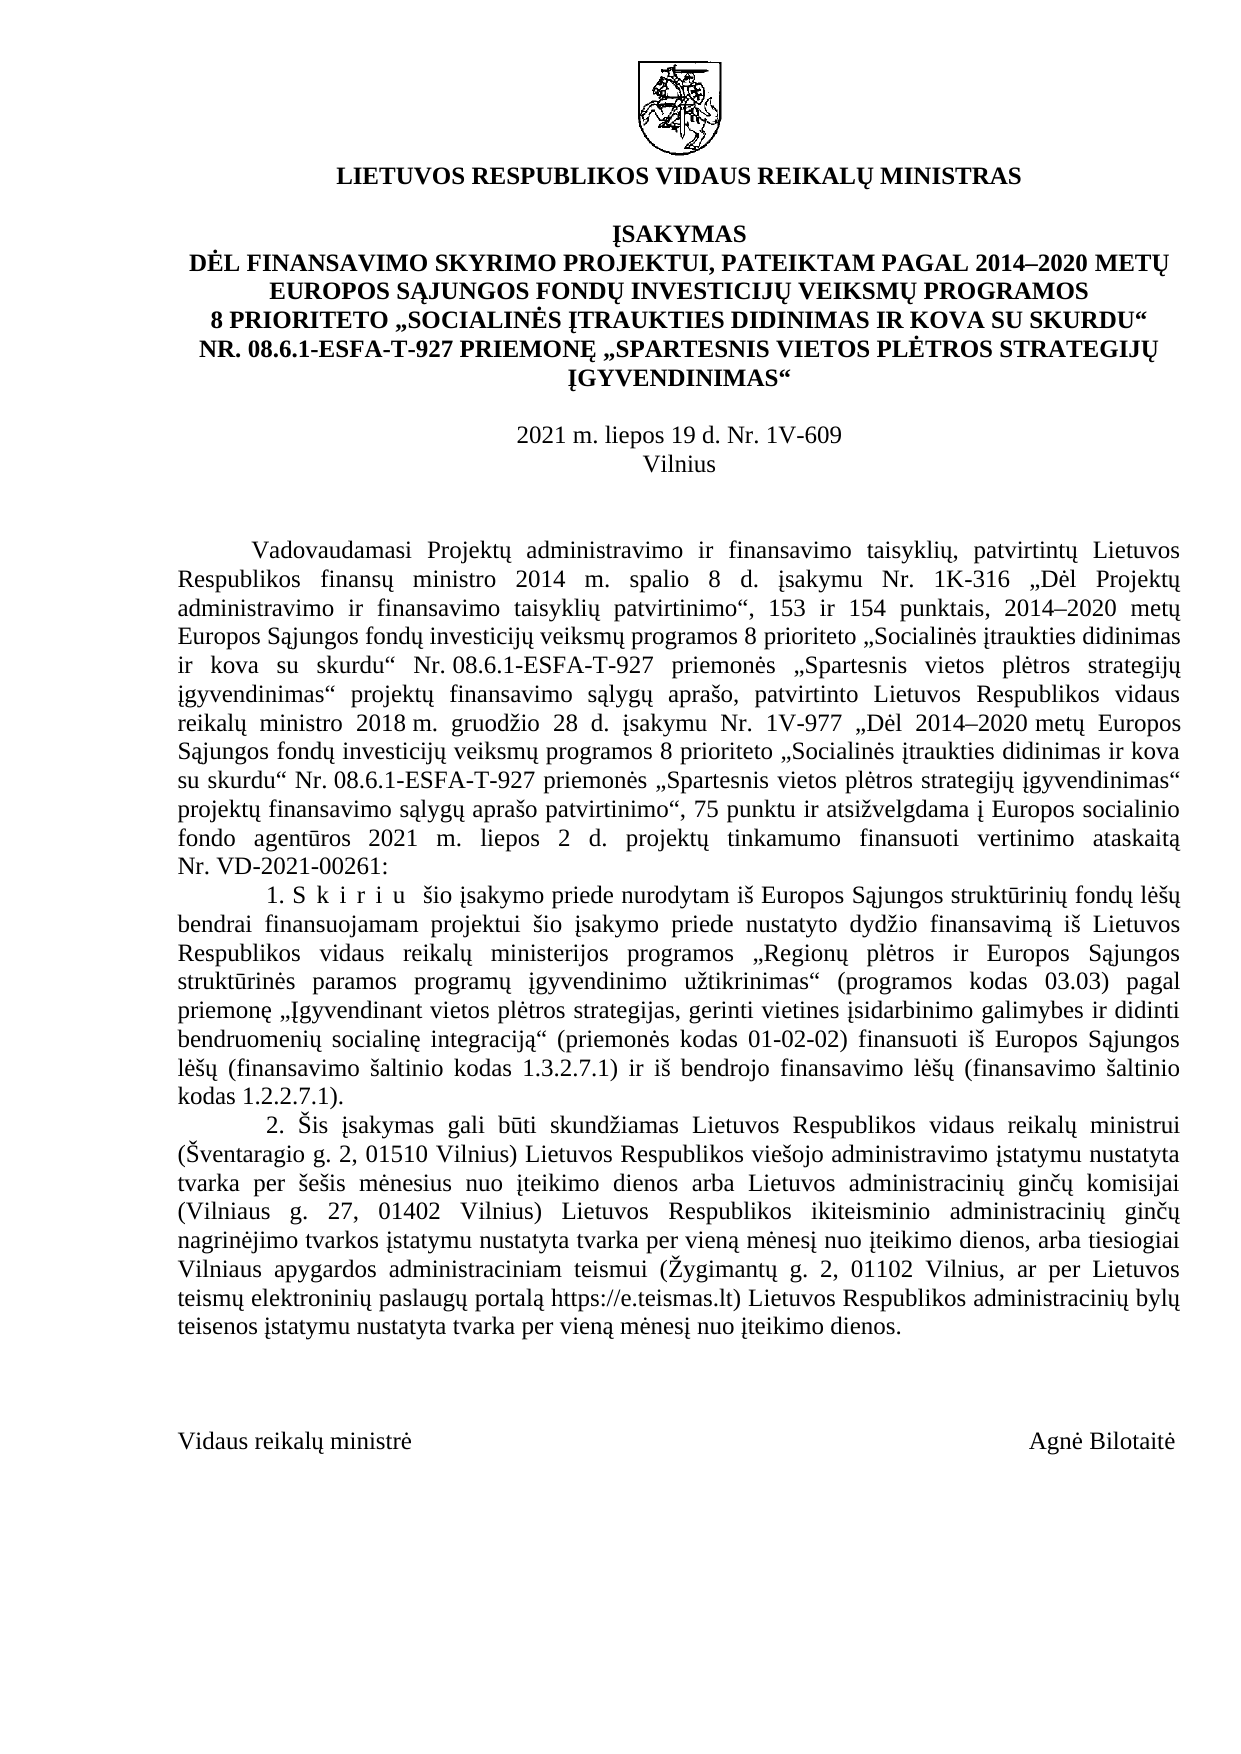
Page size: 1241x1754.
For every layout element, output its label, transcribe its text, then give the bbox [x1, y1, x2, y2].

text ĮSAKYMAS [177, 219, 1181, 248]
text 1. Skiriu šio įsakymo priede nurodytam iš Europos Sąjungos struktūrinių fondų lėšų bendrai finansuojamam projektui šio įsakymo priede nustatyto dydžio finansavimą iš Lietuvos Respublikos vidaus reikalų ministerijos programos „Regionų plėtros ir Europos Sąjungos struktūrinės paramos programų įgyvendinimo užtikrinimas“ (programos kodas 03.03) pagal priemonę „Įgyvendinant vietos plėtros strategijas, gerinti vietines įsidarbinimo galimybes ir didinti bendruomenių socialinę integraciją“ (priemonės kodas 01-02-02) finansuoti iš Europos Sąjungos lėšų (finansavimo šaltinio kodas 1.3.2.7.1) ir iš bendrojo finansavimo lėšų (finansavimo šaltinio kodas 1.2.2.7.1). [177, 880, 1181, 1110]
text 2021 m. liepos 19 d. Nr. 1V-609 [177, 420, 1181, 449]
text LIETUVOS RESPUBLIKOS VIDAUS REIKALŲ MINISTRAS [177, 161, 1181, 190]
text Vidaus reikalų ministrė Agnė Bilotaitė [177, 1426, 1181, 1455]
text DĖL FINANSAVIMO SKYRIMO PROJEKTUI, PATEIKTAM PAGAL 2014–2020 METŲ EUROPOS SĄJUNGOS FONDŲ INVESTICIJŲ VEIKSMŲ PROGRAMOS 8 PRIORITETO „SOCIALINĖS ĮTRAUKTIES DIDINIMAS IR KOVA SU SKURDU“ NR. 08.6.1-ESFA-T-927 PRIEMONĘ „SPARTESNIS VIETOS PLĖTROS STRATEGIJŲ ĮGYVENDINIMAS“ [177, 248, 1181, 391]
text 2. Šis įsakymas gali būti skundžiamas Lietuvos Respublikos vidaus reikalų ministrui (Šventaragio g. 2, 01510 Vilnius) Lietuvos Respublikos viešojo administravimo įstatymu nustatyta tvarka per šešis mėnesius nuo įteikimo dienos arba Lietuvos administracinių ginčų komisijai (Vilniaus g. 27, 01402 Vilnius) Lietuvos Respublikos ikiteisminio administracinių ginčų nagrinėjimo tvarkos įstatymu nustatyta tvarka per vieną mėnesį nuo įteikimo dienos, arba tiesiogiai Vilniaus apygardos administraciniam teismui (Žygimantų g. 2, 01102 Vilnius, ar per Lietuvos teismų elektroninių paslaugų portalą https://e.teismas.lt) Lietuvos Respublikos administracinių bylų teisenos įstatymu nustatyta tvarka per vieną mėnesį nuo įteikimo dienos. [177, 1110, 1181, 1340]
text Vilnius [177, 449, 1181, 478]
text Vadovaudamasi Projektų administravimo ir finansavimo taisyklių, patvirtintų Lietuvos Respublikos finansų ministro 2014 m. spalio 8 d. įsakymu Nr. 1K-316 „Dėl Projektų administravimo ir finansavimo taisyklių patvirtinimo“, 153 ir 154 punktais, 2014–2020 metų Europos Sąjungos fondų investicijų veiksmų programos 8 prioriteto „Socialinės įtraukties didinimas ir kova su skurdu“ Nr. 08.6.1-ESFA-T-927 priemonės „Spartesnis vietos plėtros strategijų įgyvendinimas“ projektų finansavimo sąlygų aprašo, patvirtinto Lietuvos Respublikos vidaus reikalų ministro 2018 m. gruodžio 28 d. įsakymu Nr. 1V-977 „Dėl 2014–2020 metų Europos Sąjungos fondų investicijų veiksmų programos 8 prioriteto „Socialinės įtraukties didinimas ir kova su skurdu“ Nr. 08.6.1-ESFA-T-927 priemonės „Spartesnis vietos plėtros strategijų įgyvendinimas“ projektų finansavimo sąlygų aprašo patvirtinimo“, 75 punktu ir atsižvelgdama į Europos socialinio fondo agentūros 2021 m. liepos 2 d. projektų tinkamumo finansuoti vertinimo ataskaitą Nr. VD‑2021-00261: [177, 535, 1181, 880]
